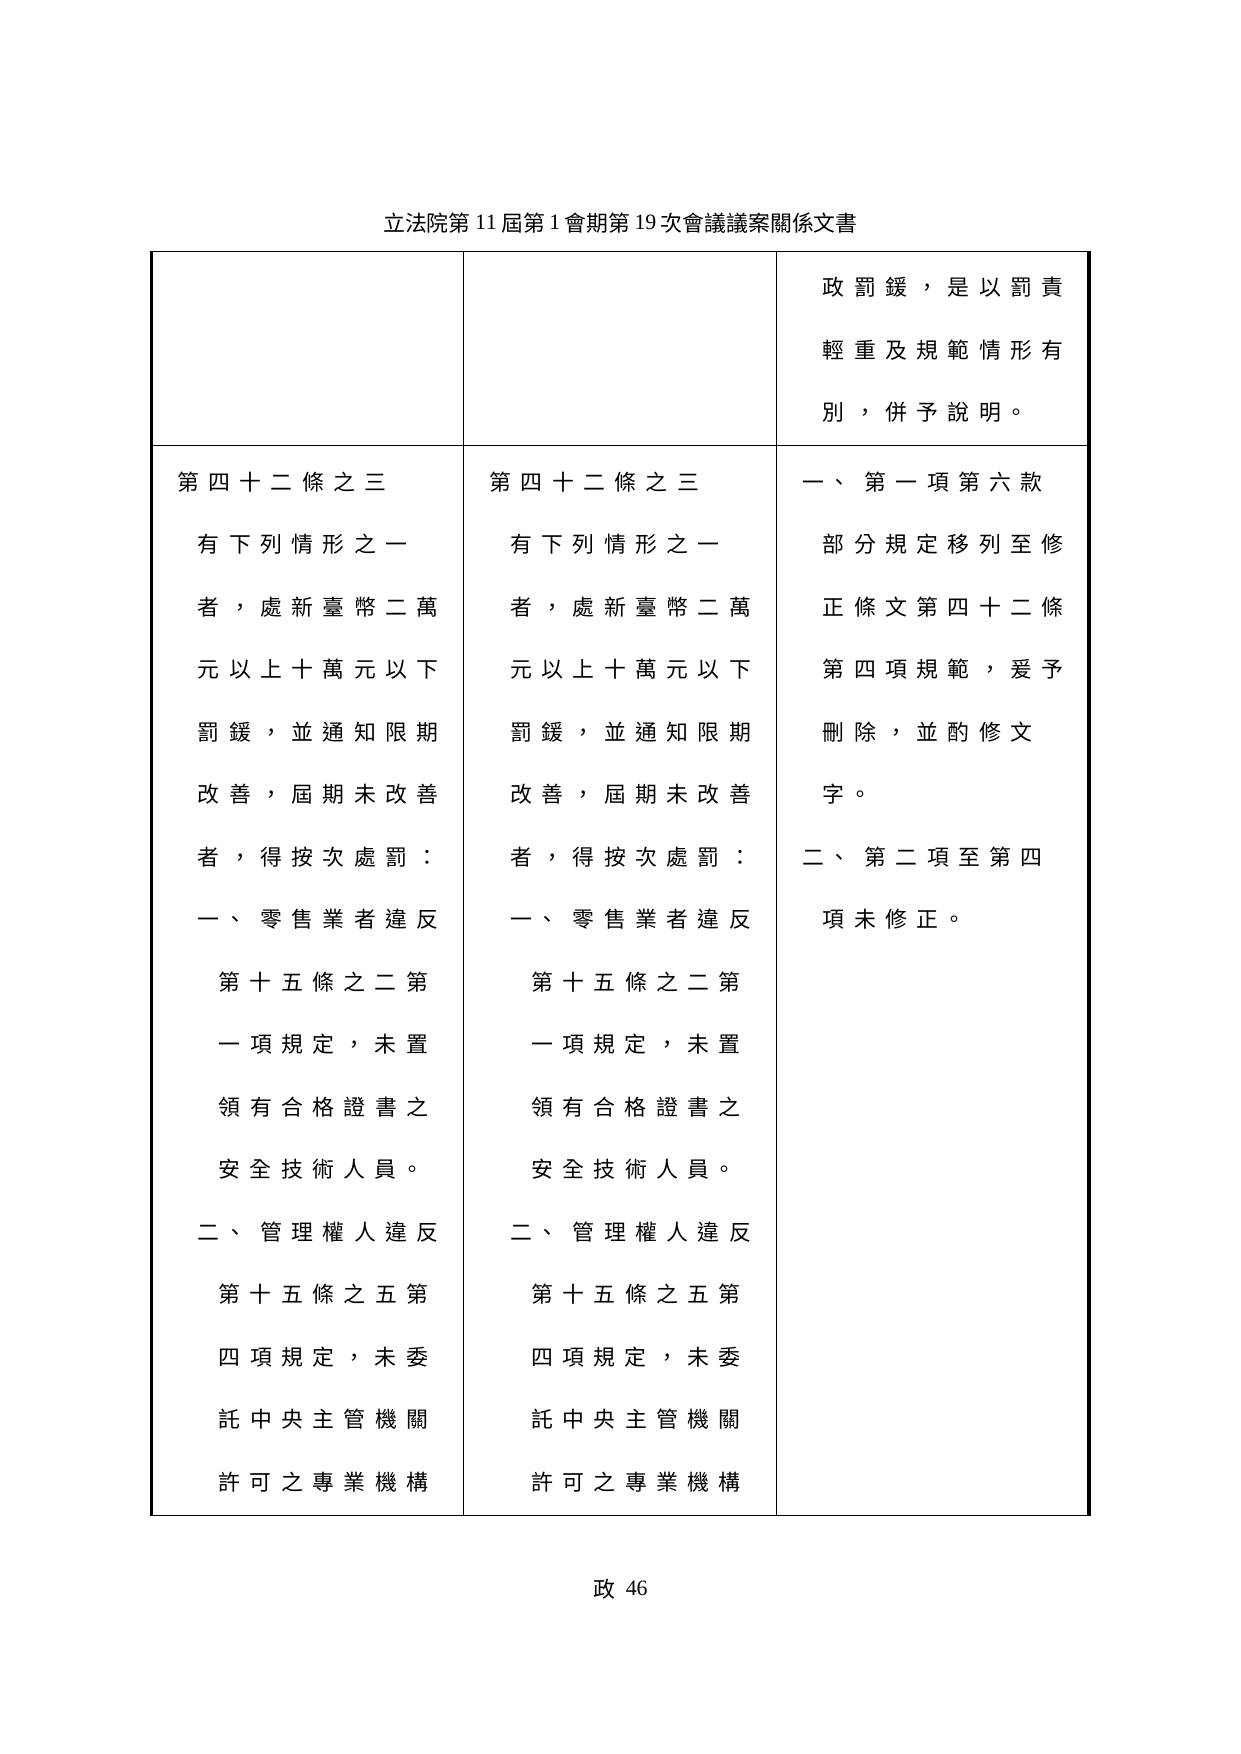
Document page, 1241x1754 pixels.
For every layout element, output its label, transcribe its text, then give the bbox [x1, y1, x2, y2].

table_cell 政罰鍰，是以罰責輕重及規範情形有別，併予說明。 [777, 252, 1087, 445]
table_cell [153, 252, 463, 445]
table_cell 一、第一項第六款部分規定移列至修正條文第四十二條第四項規範，爰予刪除，並酌修文字。 二、第二項至第四項未修正。 [777, 446, 1087, 1514]
table_cell 第四十二條之三 有下列情形之一者，處新臺幣二萬元以上十萬元以下罰鍰，並通知限期改善，屆期未改善者，得按次處罰： 一、零售業者違反第十五條之二第一項規定，未置領有合格證書之安全技術人員。 二、管理權人違反第十五條之五第四項規定，未委託中央主管機關許可之專業機構 [464, 446, 776, 1514]
table_cell [464, 252, 776, 445]
table_cell 第四十二條之三 有下列情形之一者，處新臺幣二萬元以上十萬元以下罰鍰，並通知限期改善，屆期未改善者，得按次處罰： 一、零售業者違反第十五條之二第一項規定，未置領有合格證書之安全技術人員。 二、管理權人違反第十五條之五第四項規定，未委託中央主管機關許可之專業機構 [153, 446, 463, 1514]
